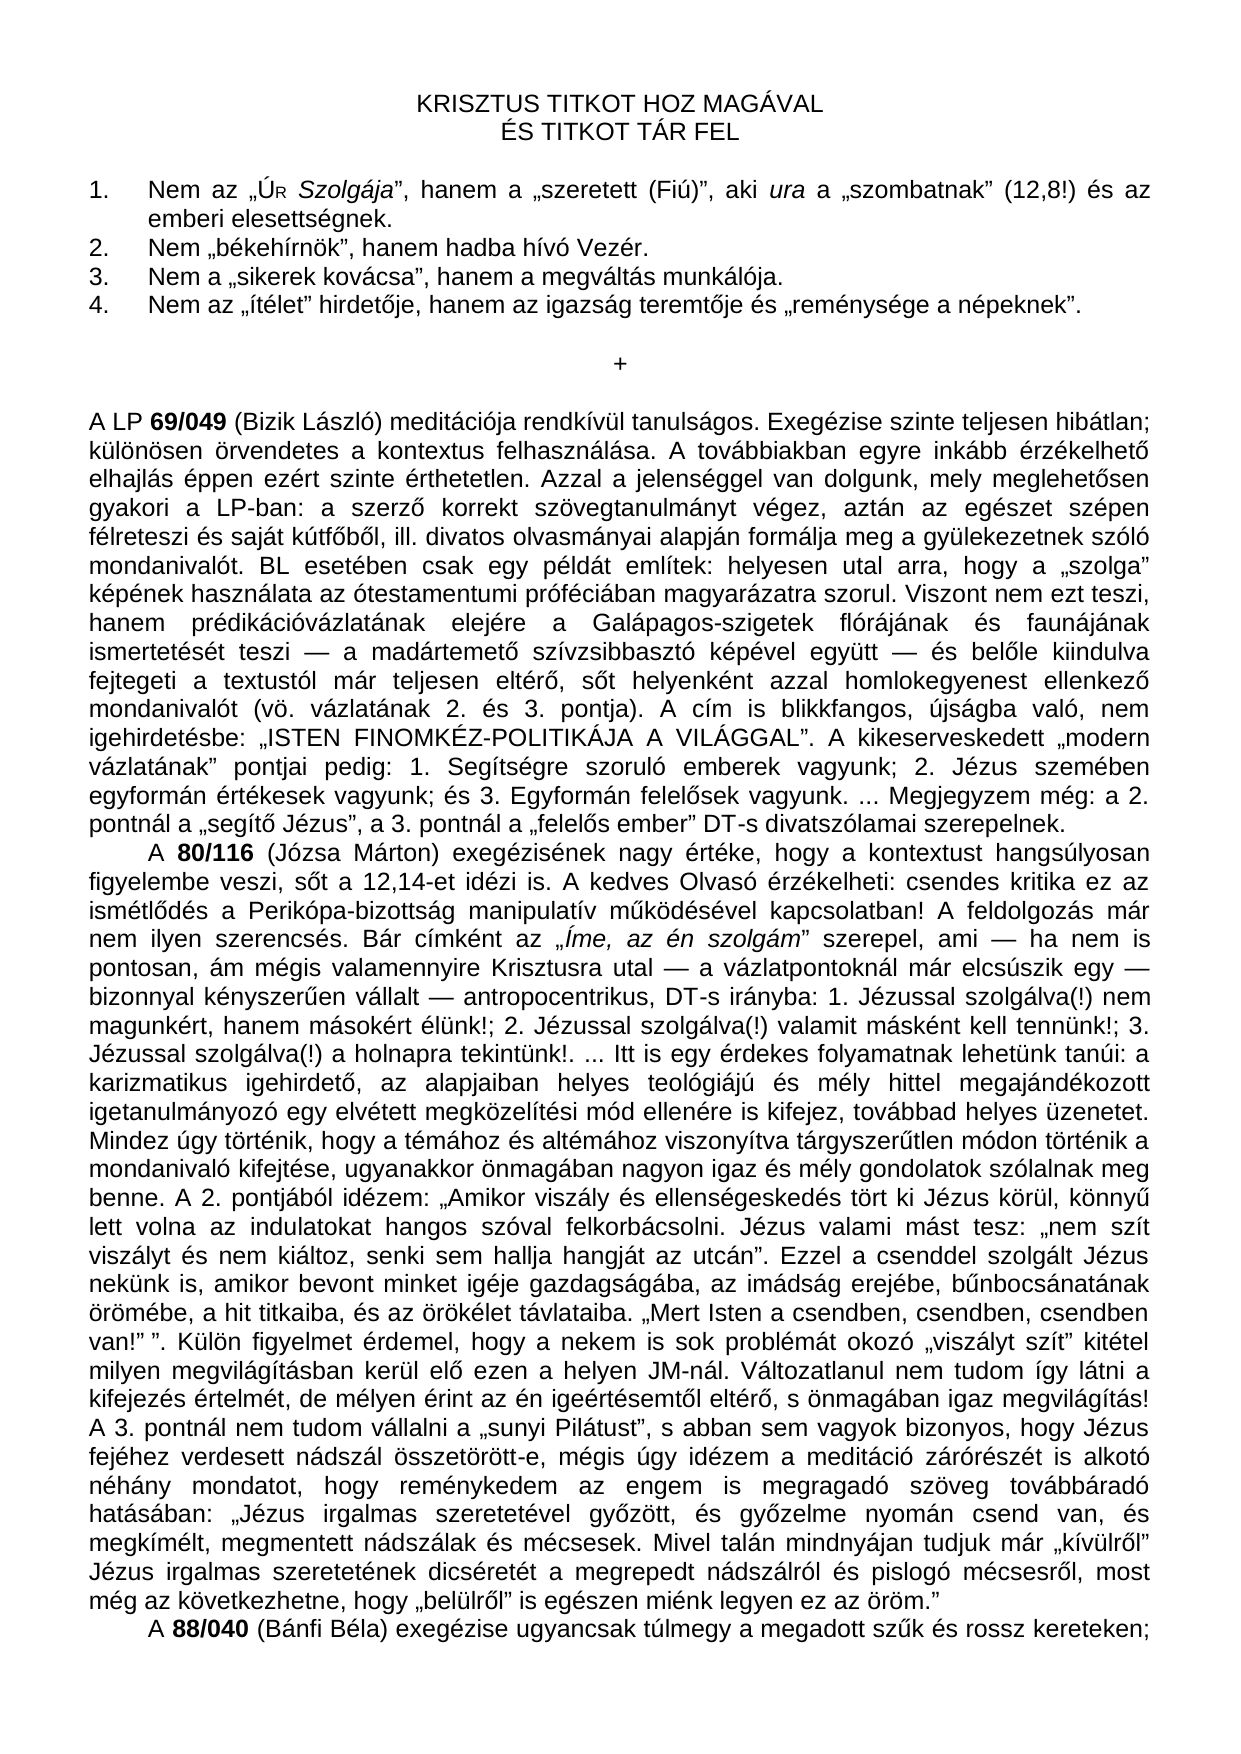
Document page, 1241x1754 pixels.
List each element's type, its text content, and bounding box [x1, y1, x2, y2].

text + [88, 349, 1152, 377]
text A 88/040 (Bánfi Béla) exegézise ugyancsak túlmegy a megadott szűk és rossz kereteken; [88, 1614, 1152, 1643]
text 3. Nem a „sikerek kovácsa”, hanem a megváltás munkálója. [88, 262, 1152, 291]
text A LP 69/049 (Bizik László) meditációja rendkívül tanulságos. Exegézise szinte teljesen hibátlan; különösen örvendetes a kontextus felhasználása. A továbbiakban egyre inkább érzékelhető elhajlás éppen ezért szinte érthetetlen. Azzal a jelenséggel van dolgunk, mely meglehetősen gyakori a LP-ban: a szerző korrekt szövegtanulmányt végez, aztán az egészet szépen félreteszi és saját kútfőből, ill. divatos olvasmányai alapján formálja meg a gyülekezetnek szóló mondanivalót. BL esetében csak egy példát említek: helyesen utal arra, hogy a „szolga” képének használata az ótestamentumi próféciában magyarázatra szorul. Viszont nem ezt teszi, hanem prédikációvázlatának elejére a Galápagos-szigetek flórájának és faunájának ismertetését teszi ― a madártemető szívzsibbasztó képével együtt ― és belőle kiindulva fejtegeti a textustól már teljesen eltérő, sőt helyenként azzal homlokegyenest ellenkező mondanivalót (vö. vázlatának 2. és 3. pontja). A cím is blikkfangos, újságba való, nem igehirdetésbe: „ISTEN FINOMKÉZ-POLITIKÁJA A VILÁGGAL”. A kikeserveskedett „modern vázlatának” pontjai pedig: 1. Segítségre szoruló emberek vagyunk; 2. Jézus szemében egyformán értékesek vagyunk; és 3. Egyformán felelősek vagyunk. ... Megjegyzem még: a 2. pontnál a „segítő Jézus”, a 3. pontnál a „felelős ember” DT‑s divatszólamai szerepelnek. [88, 407, 1152, 838]
text 2. Nem „békehírnök”, hanem hadba hívó Vezér. [88, 233, 1152, 262]
text KRISZTUS TITKOT HOZ MAGÁVAL ÉS TITKOT TÁR FEL [88, 88, 1152, 146]
text A 80/116 (Józsa Márton) exegézisének nagy értéke, hogy a kontextust hangsúlyosan figyelembe veszi, sőt a 12,14-et idézi is. A kedves Olvasó érzékelheti: csendes kritika ez az ismétlődés a Perikópa-bizottság manipulatív működésével kapcsolatban! A feldolgozás már nem ilyen szerencsés. Bár címként az „Íme, az én szolgám” szerepel, ami ― ha nem is pontosan, ám mégis valamennyire Krisztusra utal ― a vázlatpontoknál már elcsúszik egy ― bizonnyal kényszerűen vállalt ― antropocentrikus, DT‑s irányba: 1. Jézussal szolgálva(!) nem magunkért, hanem másokért élünk!; 2. Jézussal szolgálva(!) valamit másként kell tennünk!; 3. Jézussal szolgálva(!) a holnapra tekintünk!. ... Itt is egy érdekes folyamatnak lehetünk tanúi: a karizmatikus igehirdető, az alapjaiban helyes teológiájú és mély hittel megajándékozott igetanulmányozó egy elvétett megközelítési mód ellenére is kifejez, továbbad helyes üzenetet. Mindez úgy történik, hogy a témához és altémához viszonyítva tárgyszerűtlen módon történik a mondanivaló kifejtése, ugyanakkor önmagában nagyon igaz és mély gondolatok szólalnak meg benne. A 2. pontjából idézem: „Amikor viszály és ellenségeskedés tört ki Jézus körül, könnyű lett volna az indulatokat hangos szóval felkorbácsolni. Jézus valami mást tesz: „nem szít viszályt és nem kiáltoz, senki sem hallja hangját az utcán”. Ezzel a csenddel szolgált Jézus nekünk is, amikor bevont minket igéje gazdagságába, az imádság erejébe, bűnbocsánatának örömébe, a hit titkaiba, és az örökélet távlataiba. „Mert Isten a csendben, csendben, csendben van!” ”. Külön figyelmet érdemel, hogy a nekem is sok problémát okozó „viszályt szít” kitétel milyen megvilágításban kerül elő ezen a helyen JM-nál. Változatlanul nem tudom így látni a kifejezés értelmét, de mélyen érint az én igeértésemtől eltérő, s önmagában igaz megvilágítás! A 3. pontnál nem tudom vállalni a „sunyi Pilátust”, s abban sem vagyok bizonyos, hogy Jézus fejéhez verdesett nádszál összetörött‑e, mégis úgy idézem a meditáció zárórészét is alkotó néhány mondatot, hogy reménykedem az engem is megragadó szöveg továbbáradó hatásában: „Jézus irgalmas szeretetével győzött, és győzelme nyomán csend van, és megkímélt, megmentett nádszálak és mécsesek. Mivel talán mindnyájan tudjuk már „kívülről” Jézus irgalmas szeretetének dicséretét a megrepedt nádszálról és pislogó mécsesről, most még az következhetne, hogy „belülről” is egészen miénk legyen ez az öröm.” [88, 838, 1152, 1614]
text 4. Nem az „ítélet” hirdetője, hanem az igazság teremtője és „reménysége a népeknek”. [88, 291, 1152, 319]
text 1. Nem az „Úr Szolgája”, hanem a „szeretett (Fiú)”, aki ura a „szombatnak” (12,8!) és az emberi elesettségnek. [88, 176, 1152, 233]
